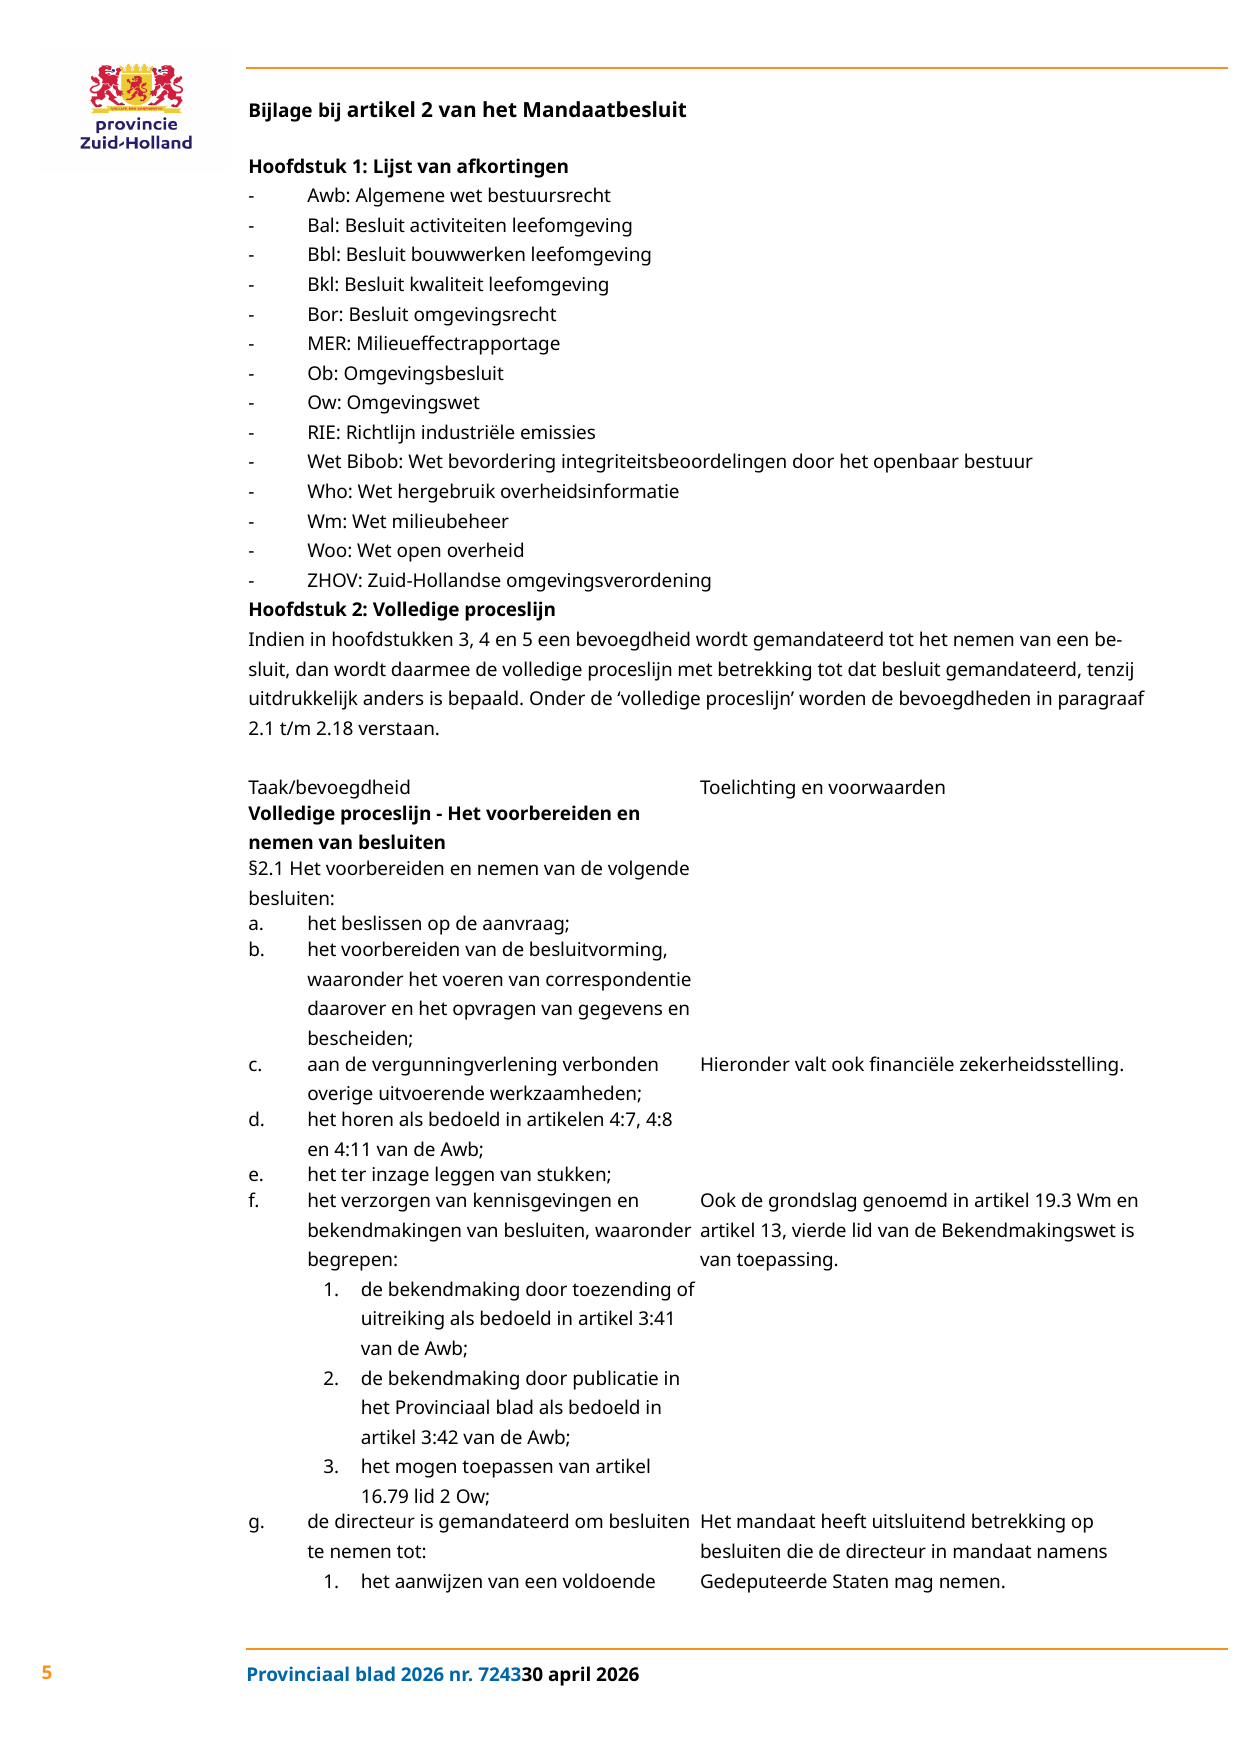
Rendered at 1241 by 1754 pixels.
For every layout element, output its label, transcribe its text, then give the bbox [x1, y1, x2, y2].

list Wet Bibob: Wet bevordering integriteitsbeoordelingen door het openbaar bestuur [248, 449, 1152, 474]
text Indien in hoofdstukken 3, 4 en 5 een bevoegdheid wordt gemandateerd tot het nemen van een be-sluit, dan wordt daarmee de volledige proceslijn met betrekking tot dat besluit gemandateerd, tenzij uitdrukkelijk anders is bepaald. Onder de ‘volledige proceslijn’ worden de bevoegdheden in paragraaf 2.1 t/m 2.18 verstaan. [248, 626, 1152, 741]
table_cell [700, 800, 1152, 855]
picture [41, 47, 231, 172]
table_cell §2.1 Het voorbereiden en nemen van de volgende besluiten: [248, 855, 700, 911]
table_cell [700, 911, 1152, 936]
table_cell [700, 1161, 1152, 1187]
list Bbl: Besluit bouwwerken leefomgeving [248, 242, 1152, 267]
list Bal: Besluit activiteiten leefomgeving [248, 212, 1152, 238]
list Wm: Wet milieubeheer [248, 508, 1152, 534]
table_cell [700, 855, 1152, 911]
text Hoofdstuk 2: Volledige proceslijn [248, 597, 1152, 622]
text Bijlage bij artikel 2 van het Mandaatbesluit [248, 95, 1152, 123]
table_cell het beslissen op de aanvraag; [248, 911, 700, 936]
table_cell Het mandaat heeft uitsluitend betrekking op besluiten die de directeur in mandaat namens Gedeputeerde Staten mag nemen. [700, 1509, 1152, 1594]
table_cell Ook de grondslag genoemd in artikel 19.3 Wm en artikel 13, vierde lid van de Bekendmakingswet is van toepassing. [700, 1187, 1152, 1509]
table_cell [700, 936, 1152, 1051]
list Awb: Algemene wet bestuursrecht [248, 182, 1152, 208]
table_cell het verzorgen van kennisgevingen en bekendmakingen van besluiten, waaronder begrepen: de bekendmaking door toezending of uitreiking als bedoeld in artikel 3:41 van de Awb; de bekendmaking door publicatie in het Provinciaal blad als bedoeld in artikel 3:42 van de Awb; het mogen toepassen van artikel 16.79 lid 2 Ow; [248, 1187, 700, 1509]
list Ow: Omgevingswet [248, 389, 1152, 415]
table_cell de directeur is gemandateerd om besluiten te nemen tot: het aanwijzen van een voldoende [248, 1509, 700, 1594]
text Hoofdstuk 1: Lijst van afkortingen [248, 153, 1152, 179]
table_cell het horen als bedoeld in artikelen 4:7, 4:8 en 4:11 van de Awb; [248, 1106, 700, 1161]
list Who: Wet hergebruik overheidsinformatie [248, 478, 1152, 504]
table_cell [700, 1106, 1152, 1161]
table_cell Hieronder valt ook financiële zekerheidsstelling. [700, 1051, 1152, 1106]
table_cell het ter inzage leggen van stukken; [248, 1161, 700, 1187]
table_cell aan de vergunningverlening verbonden overige uitvoerende werkzaamheden; [248, 1051, 700, 1106]
table_header Toelichting en voorwaarden [700, 774, 1152, 800]
list Bkl: Besluit kwaliteit leefomgeving [248, 271, 1152, 297]
table_cell Volledige proceslijn - Het voorbereiden en nemen van besluiten [248, 800, 700, 855]
list Ob: Omgevingsbesluit [248, 360, 1152, 386]
table_header Taak/bevoegdheid [248, 774, 700, 800]
list Woo: Wet open overheid [248, 537, 1152, 563]
list RIE: Richtlijn industriële emissies [248, 419, 1152, 445]
table_cell het voorbereiden van de besluitvorming, waaronder het voeren van correspondentie daarover en het opvragen van gegevens en bescheiden; [248, 936, 700, 1051]
list MER: Milieueffectrapportage [248, 330, 1152, 356]
list ZHOV: Zuid-Hollandse omgevingsverordening [248, 567, 1152, 593]
list Bor: Besluit omgevingsrecht [248, 301, 1152, 327]
